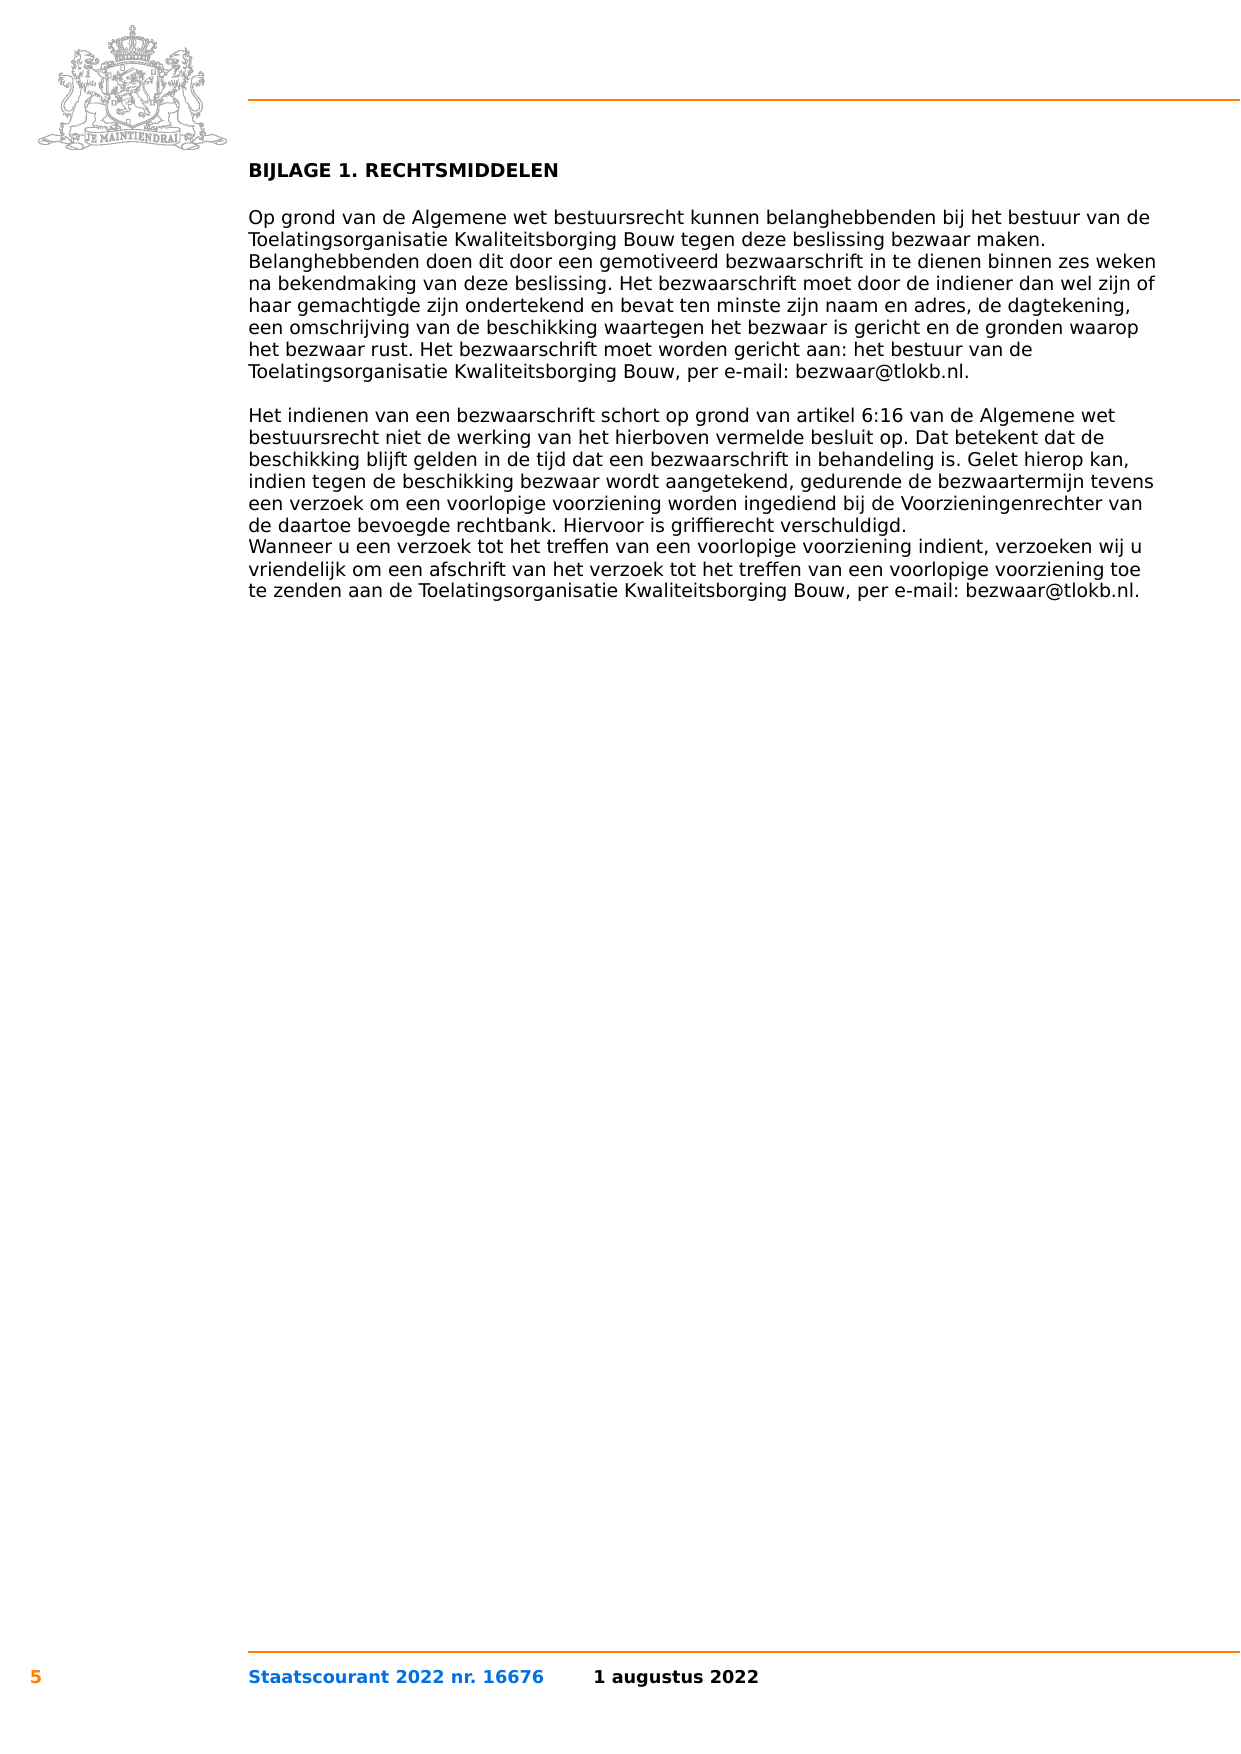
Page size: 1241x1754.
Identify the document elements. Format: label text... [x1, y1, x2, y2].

text Wanneer u een verzoek tot het treffen van een voorlopige voorziening indient, verzoeken wij u vriendelijk om een afschrift van het verzoek tot het treffen van een voorlopige voorziening toe te zenden aan de Toelatingsorganisatie Kwaliteitsborging Bouw, per e-mail: bezwaar@tlokb.nl. [248, 536, 1163, 602]
picture [38, 25, 227, 150]
text Op grond van de Algemene wet bestuursrecht kunnen belanghebbenden bij het bestuur van de Toelatingsorganisatie Kwaliteitsborging Bouw tegen deze beslissing bezwaar maken. Belanghebbenden doen dit door een gemotiveerd bezwaarschrift in te dienen binnen zes weken na bekendmaking van deze beslissing. Het bezwaarschrift moet door de indiener dan wel zijn of haar gemachtigde zijn ondertekend en bevat ten minste zijn naam en adres, de dagtekening, een omschrijving van de beschikking waartegen het bezwaar is gericht en de gronden waarop het bezwaar rust. Het bezwaarschrift moet worden gericht aan: het bestuur van de Toelatingsorganisatie Kwaliteitsborging Bouw, per e-mail: bezwaar@tlokb.nl. [248, 207, 1163, 383]
subtitle BIJLAGE 1. RECHTSMIDDELEN [248, 160, 1163, 182]
text Het indienen van een bezwaarschrift schort op grond van artikel 6:16 van de Algemene wet bestuursrecht niet de werking van het hierboven vermelde besluit op. Dat betekent dat de beschikking blijft gelden in de tijd dat een bezwaarschrift in behandeling is. Gelet hierop kan, indien tegen de beschikking bezwaar wordt aangetekend, gedurende de bezwaartermijn tevens een verzoek om een voorlopige voorziening worden ingediend bij de Voorzieningenrechter van de daartoe bevoegde rechtbank. Hiervoor is griffierecht verschuldigd. [248, 404, 1163, 536]
